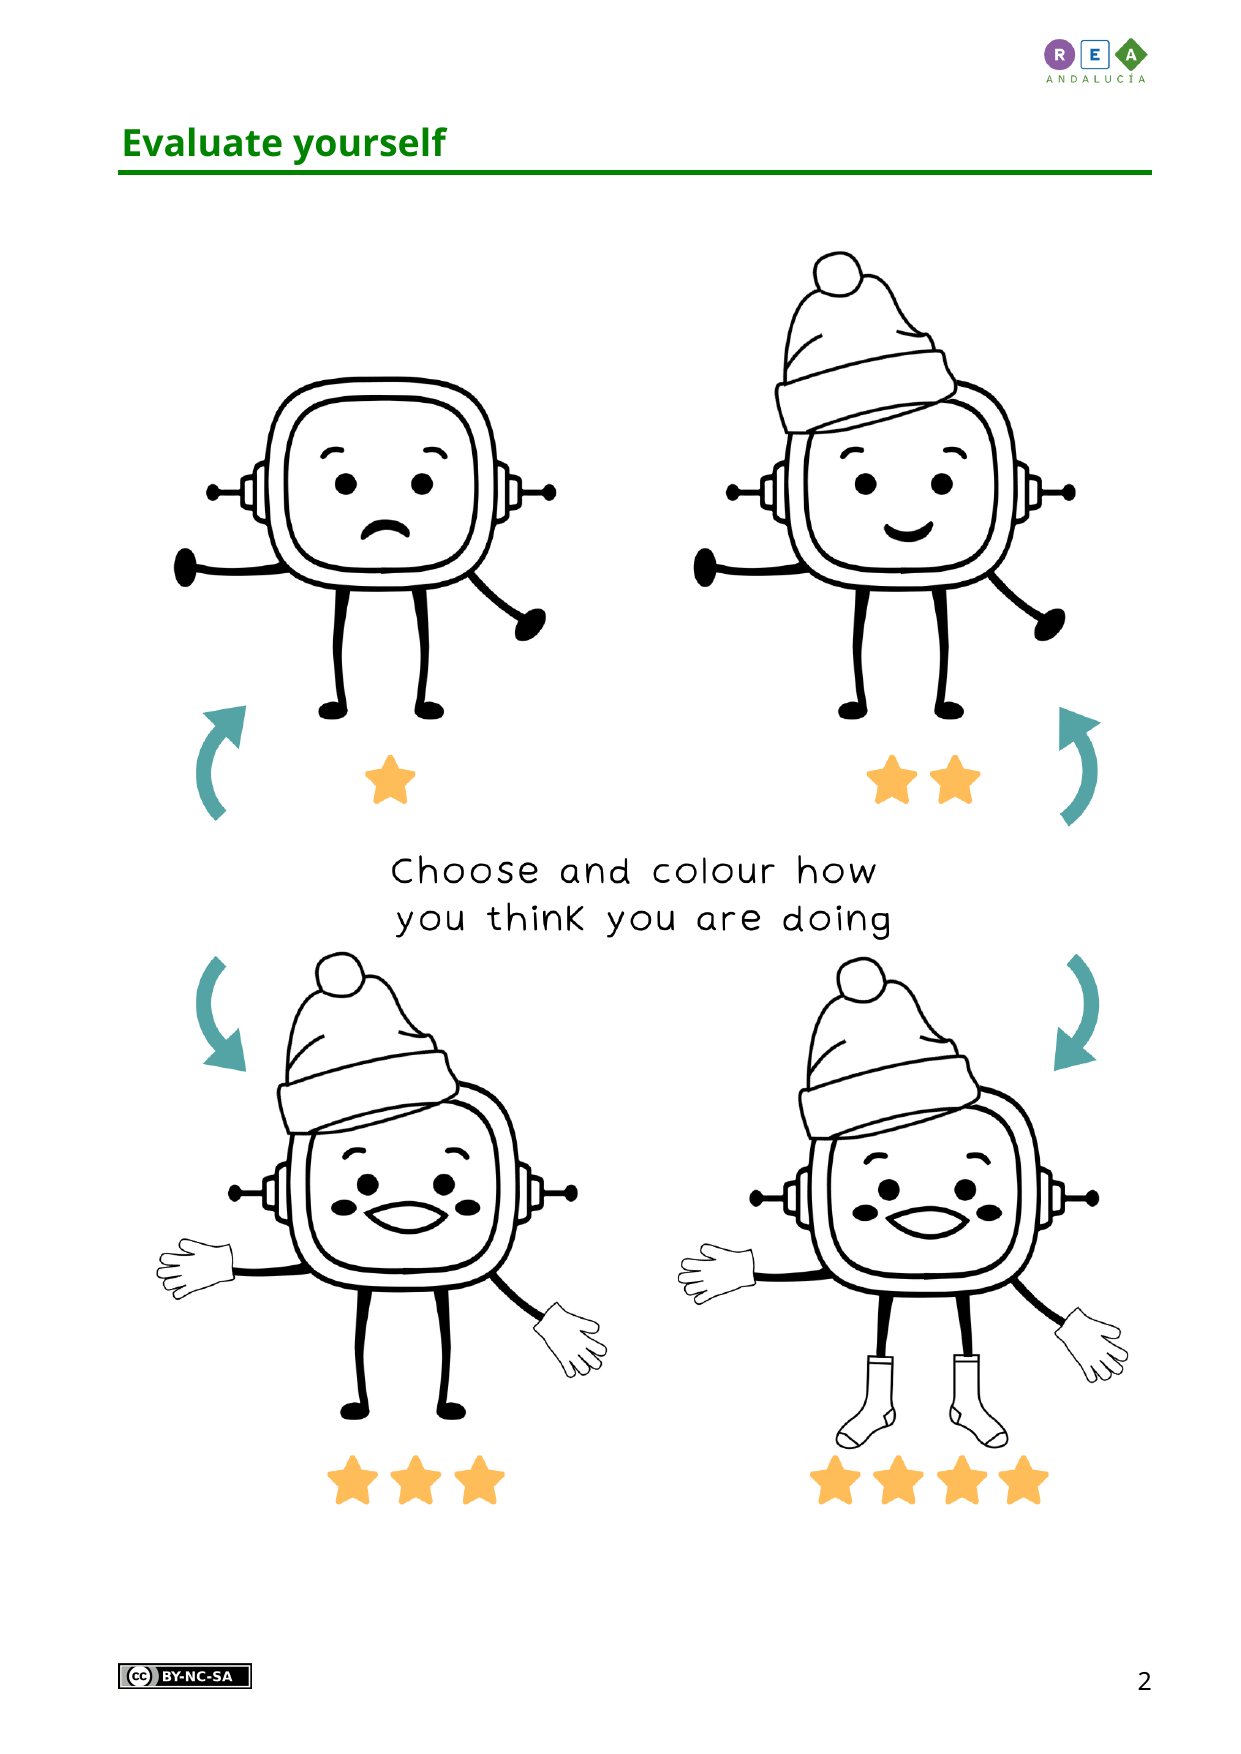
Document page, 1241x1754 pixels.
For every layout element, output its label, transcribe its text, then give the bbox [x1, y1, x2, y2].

picture [118, 194, 1152, 1657]
picture [118, 1663, 536, 1698]
subtitle Evaluate yourself [118, 113, 1152, 170]
picture [1039, 33, 1152, 88]
